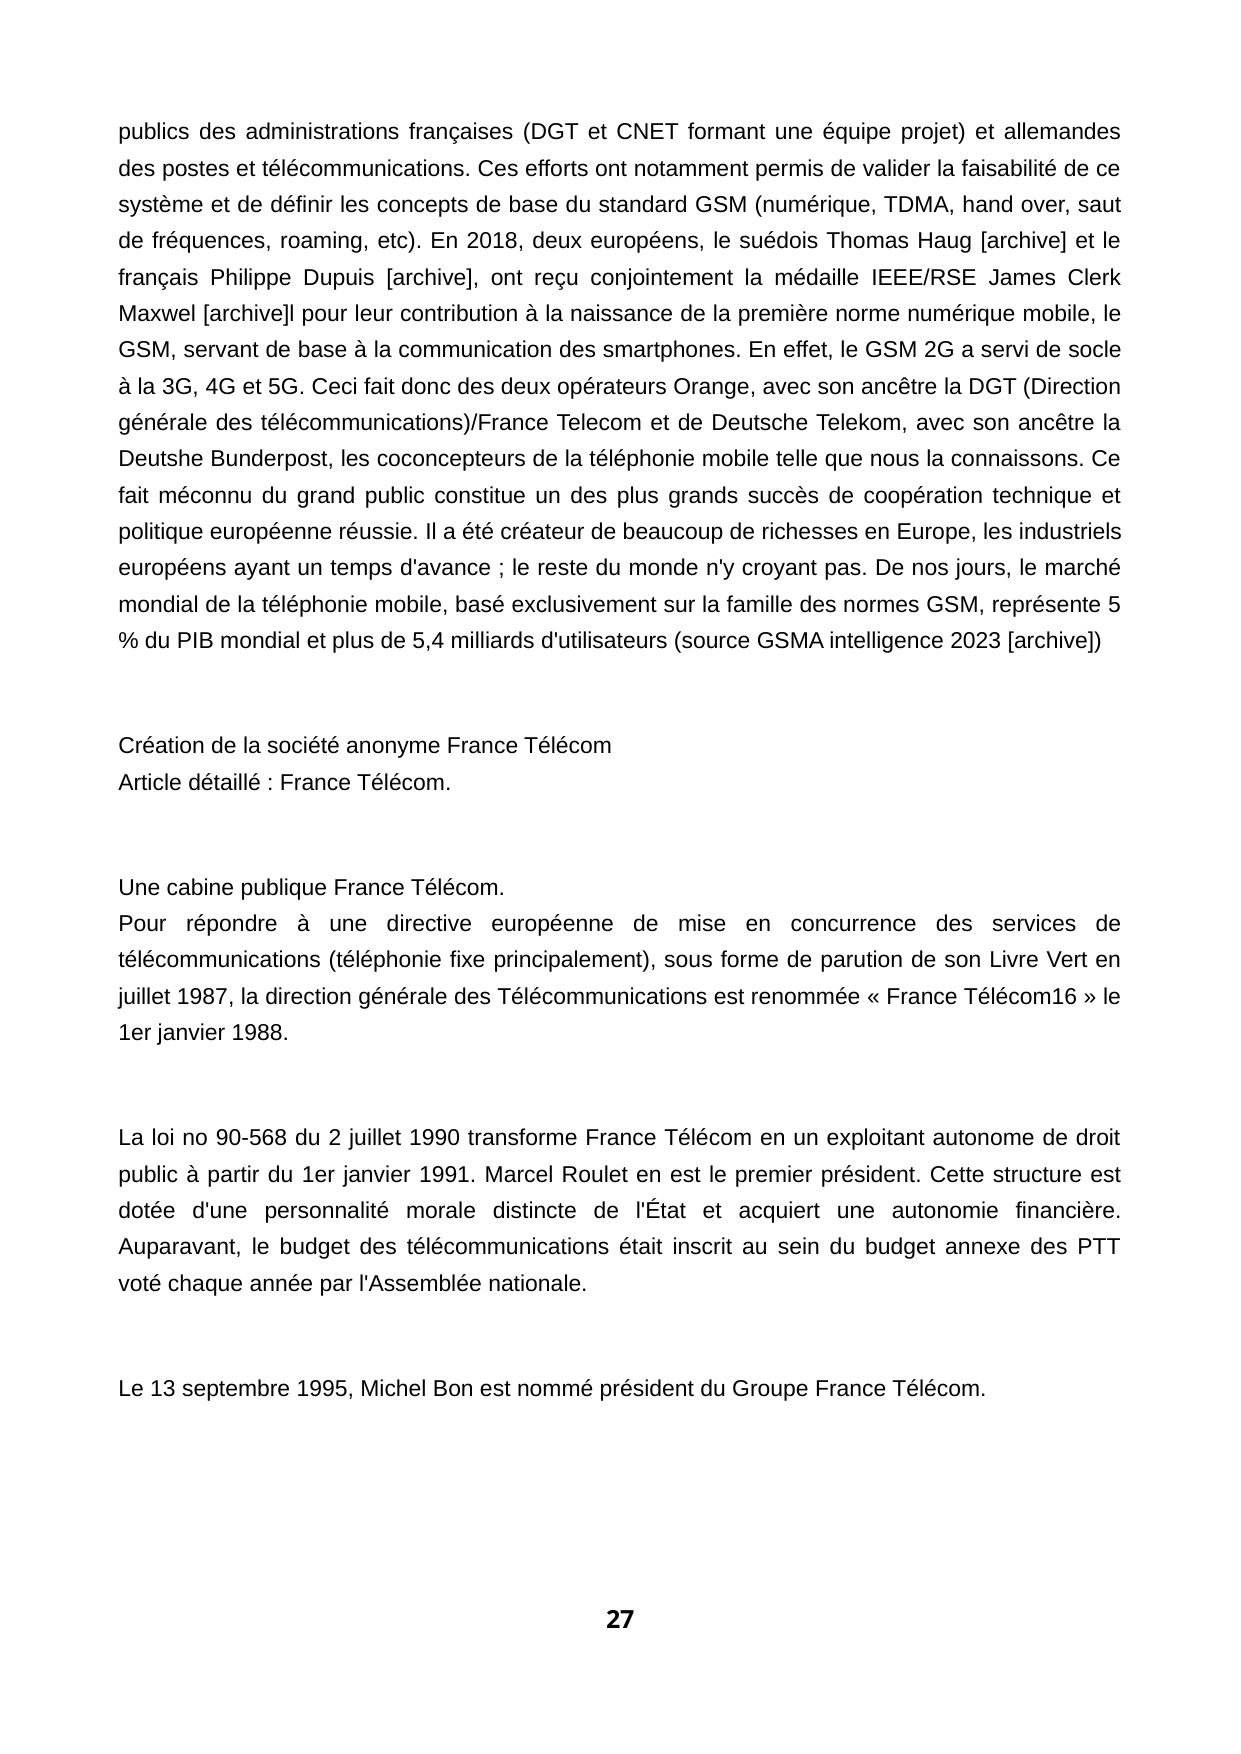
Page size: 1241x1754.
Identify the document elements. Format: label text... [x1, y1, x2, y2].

text La loi no 90-568 du 2 juillet 1990 transforme France Télécom en un exploitant autonome de droit public à partir du 1er janvier 1991. Marcel Roulet en est le premier président. Cette structure est dotée d'une personnalité morale distincte de l'État et acquiert une autonomie financière. Auparavant, le budget des télécommunications était inscrit au sein du budget annexe des PTT voté chaque année par l'Assemblée nationale. [118, 1124, 1122, 1296]
text publics des administrations françaises (DGT et CNET formant une équipe projet) et allemandes des postes et télécommunications. Ces efforts ont notamment permis de valider la faisabilité de ce système et de définir les concepts de base du standard GSM (numérique, TDMA, hand over, saut de fréquences, roaming, etc). En 2018, deux européens, le suédois Thomas Haug [archive] et le français Philippe Dupuis [archive], ont reçu conjointement la médaille IEEE/RSE James Clerk Maxwel [archive]l pour leur contribution à la naissance de la première norme numérique mobile, le GSM, servant de base à la communication des smartphones. En effet, le GSM 2G a servi de socle à la 3G, 4G et 5G. Ceci fait donc des deux opérateurs Orange, avec son ancêtre la DGT (Direction générale des télécommunications)/France Telecom et de Deutsche Telekom, avec son ancêtre la Deutshe Bunderpost, les coconcepteurs de la téléphonie mobile telle que nous la connaissons. Ce fait méconnu du grand public constitue un des plus grands succès de coopération technique et politique européenne réussie. Il a été créateur de beaucoup de richesses en Europe, les industriels européens ayant un temps d'avance ; le reste du monde n'y croyant pas. De nos jours, le marché mondial de la téléphonie mobile, basé exclusivement sur la famille des normes GSM, représente 5 % du PIB mondial et plus de 5,4 milliards d'utilisateurs (source GSMA intelligence 2023 [archive]) [118, 118, 1122, 653]
text Article détaillé : France Télécom. [118, 768, 1122, 795]
text Création de la société anonyme France Télécom [118, 732, 1122, 758]
text Pour répondre à une directive européenne de mise en concurrence des services de télécommunications (téléphonie fixe principalement), sous forme de parution de son Livre Vert en juillet 1987, la direction générale des Télécommunications est renommée « France Télécom16 » le 1er janvier 1988. [118, 910, 1122, 1045]
text Le 13 septembre 1995, Michel Bon est nommé président du Groupe France Télécom. [118, 1375, 1122, 1401]
text Une cabine publique France Télécom. [118, 874, 1122, 900]
